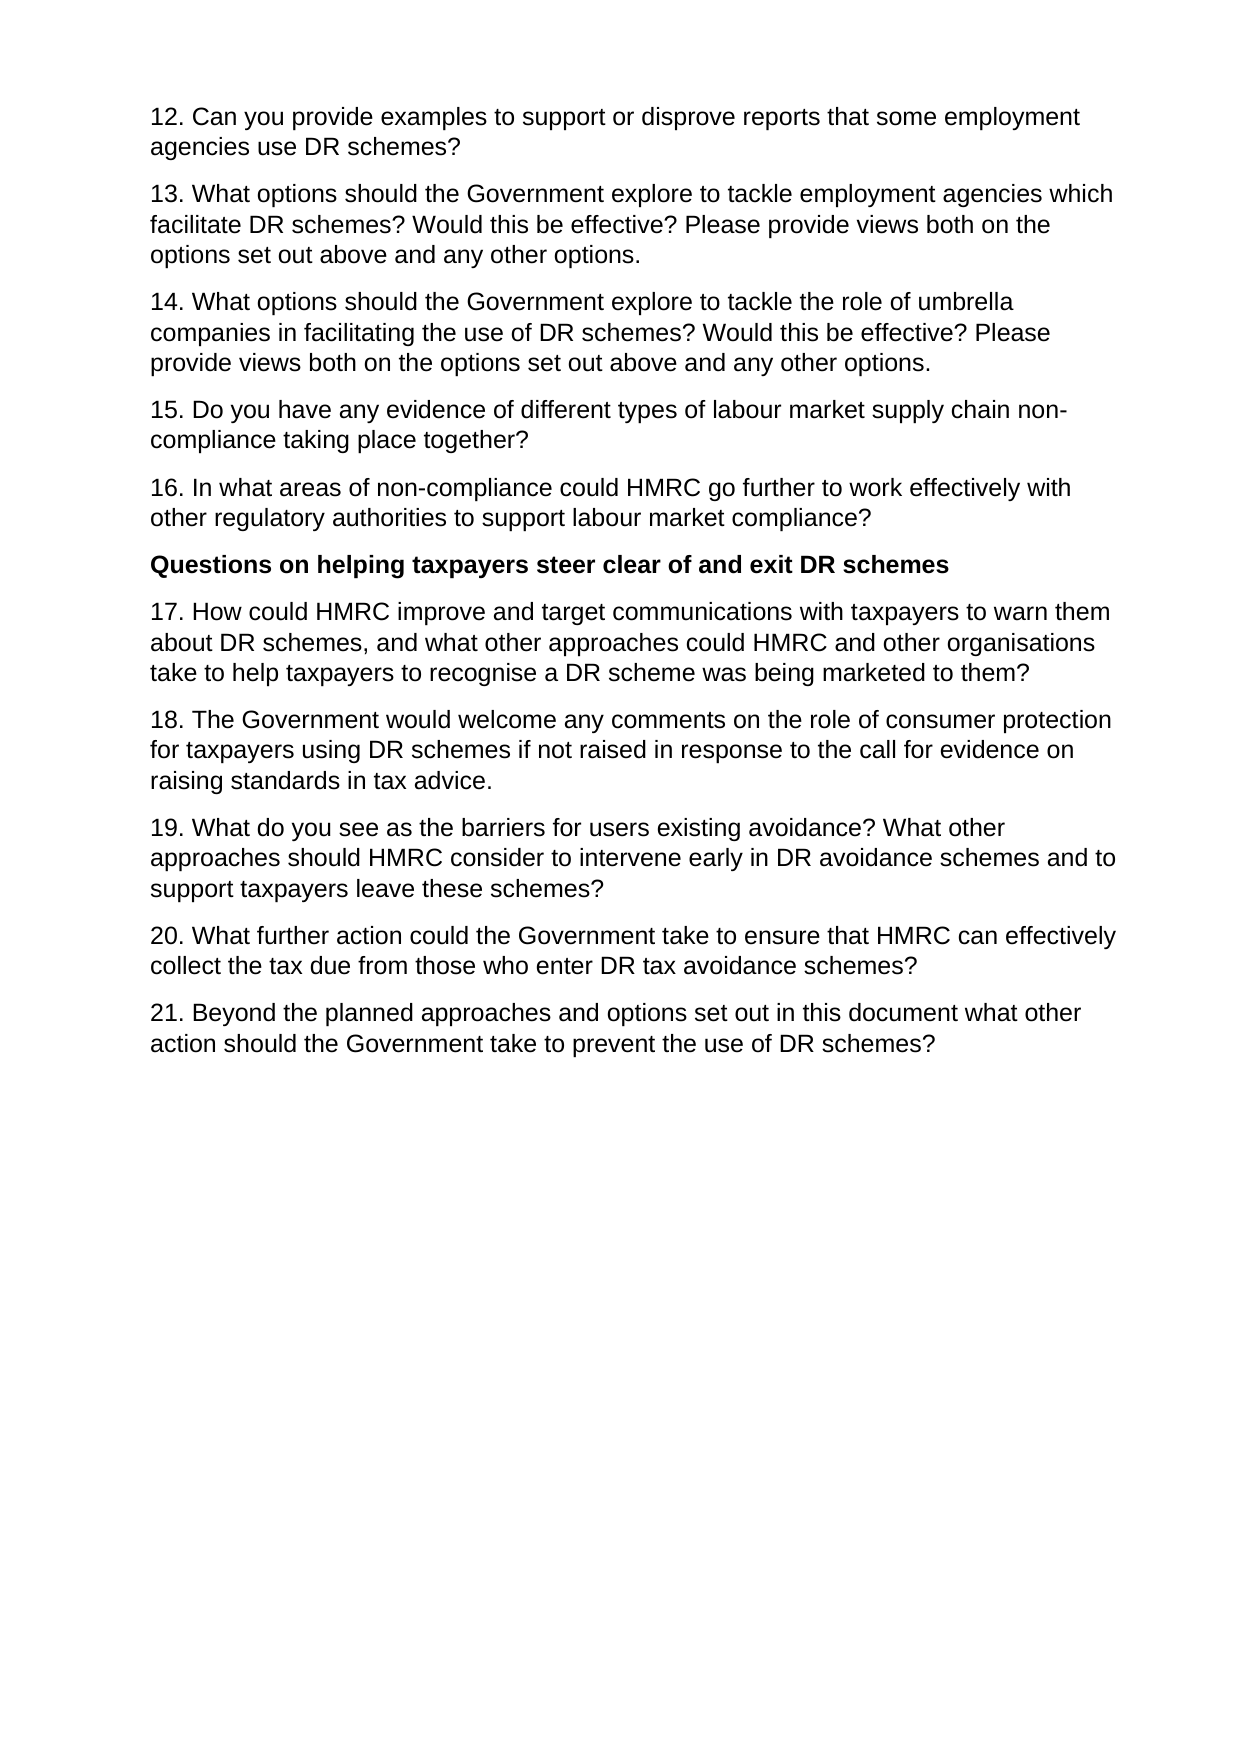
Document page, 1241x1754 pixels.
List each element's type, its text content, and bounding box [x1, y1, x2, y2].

text 14. What options should the Government explore to tackle the role of umbrella companies in facilitating the use of DR schemes? Would this be effective? Please provide views both on the options set out above and any other options. [150, 287, 1125, 377]
text 13. What options should the Government explore to tackle employment agencies which facilitate DR schemes? Would this be effective? Please provide views both on the options set out above and any other options. [150, 179, 1125, 269]
text Questions on helping taxpayers steer clear of and exit DR schemes [150, 550, 1125, 579]
text 19. What do you see as the barriers for users existing avoidance? What other approaches should HMRC consider to intervene early in DR avoidance schemes and to support taxpayers leave these schemes? [150, 813, 1125, 903]
text 15. Do you have any evidence of different types of labour market supply chain non-compliance taking place together? [150, 395, 1125, 454]
text 20. What further action could the Government take to ensure that HMRC can effectively collect the tax due from those who enter DR tax avoidance schemes? [150, 921, 1125, 980]
text 16. In what areas of non-compliance could HMRC go further to work effectively with other regulatory authorities to support labour market compliance? [150, 473, 1125, 532]
text 17. How could HMRC improve and target communications with taxpayers to warn them about DR schemes, and what other approaches could HMRC and other organisations take to help taxpayers to recognise a DR scheme was being marketed to them? [150, 597, 1125, 687]
text 21. Beyond the planned approaches and options set out in this document what other action should the Government take to prevent the use of DR schemes? [150, 998, 1125, 1058]
text 12. Can you provide examples to support or disprove reports that some employment agencies use DR schemes? [150, 102, 1125, 161]
text 18. The Government would welcome any comments on the role of consumer protection for taxpayers using DR schemes if not raised in response to the call for evidence on raising standards in tax advice. [150, 705, 1125, 795]
